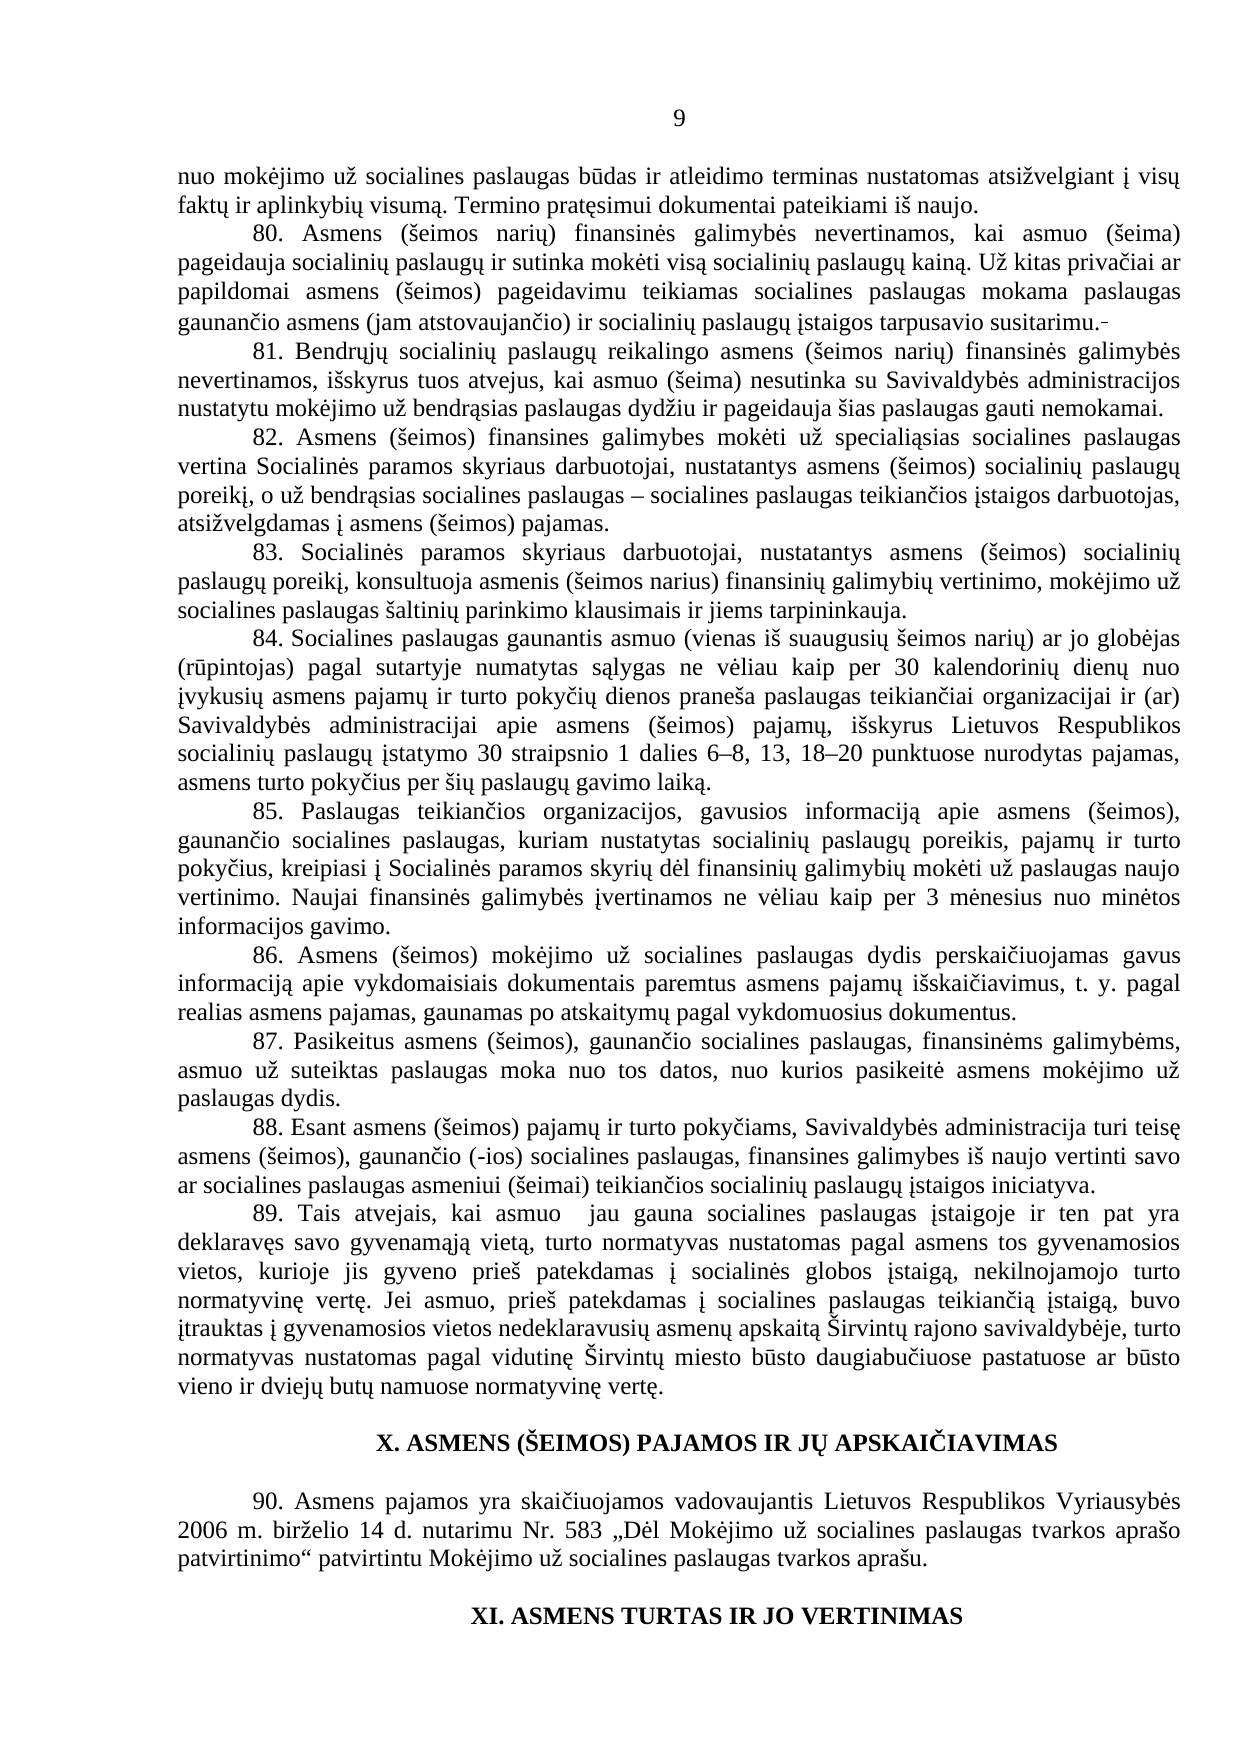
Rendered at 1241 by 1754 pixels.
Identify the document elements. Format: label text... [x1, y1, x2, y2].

text 87. Pasikeitus asmens (šeimos), gaunančio socialines paslaugas, finansinėms galimybėms, asmuo už suteiktas paslaugas moka nuo tos datos, nuo kurios pasikeitė asmens mokėjimo už paslaugas dydis. [177, 1026, 1181, 1112]
text 86. Asmens (šeimos) mokėjimo už socialines paslaugas dydis perskaičiuojamas gavus informaciją apie vykdomaisiais dokumentais paremtus asmens pajamų išskaičiavimus, t. y. pagal realias asmens pajamas, gaunamas po atskaitymų pagal vykdomuosius dokumentus. [177, 940, 1181, 1026]
text nuo mokėjimo už socialines paslaugas būdas ir atleidimo terminas nustatomas atsižvelgiant į visų faktų ir aplinkybių visumą. Termino pratęsimui dokumentai pateikiami iš naujo. [177, 161, 1181, 218]
text 81. Bendrųjų socialinių paslaugų reikalingo asmens (šeimos narių) finansinės galimybės nevertinamos, išskyrus tuos atvejus, kai asmuo (šeima) nesutinka su Savivaldybės administracijos nustatytu mokėjimo už bendrąsias paslaugas dydžiu ir pageidauja šias paslaugas gauti nemokamai. [177, 336, 1181, 422]
text 83. Socialinės paramos skyriaus darbuotojai, nustatantys asmens (šeimos) socialinių paslaugų poreikį, konsultuoja asmenis (šeimos narius) finansinių galimybių vertinimo, mokėjimo už socialines paslaugas šaltinių parinkimo klausimais ir jiems tarpininkauja. [177, 537, 1181, 623]
text 80. Asmens (šeimos narių) finansinės galimybės nevertinamos, kai asmuo (šeima) pageidauja socialinių paslaugų ir sutinka mokėti visą socialinių paslaugų kainą. Už kitas privačiai ar papildomai asmens (šeimos) pageidavimu teikiamas socialines paslaugas mokama paslaugas gaunančio asmens (jam atstovaujančio) ir socialinių paslaugų įstaigos tarpusavio susitarimu. [177, 218, 1181, 336]
text 85. Paslaugas teikiančios organizacijos, gavusios informaciją apie asmens (šeimos), gaunančio socialines paslaugas, kuriam nustatytas socialinių paslaugų poreikis, pajamų ir turto pokyčius, kreipiasi į Socialinės paramos skyrių dėl finansinių galimybių mokėti už paslaugas naujo vertinimo. Naujai finansinės galimybės įvertinamos ne vėliau kaip per 3 mėnesius nuo minėtos informacijos gavimo. [177, 796, 1181, 940]
text X. ASMENS (ŠEIMOS) PAJAMOS IR JŲ APSKAIČIAVIMAS [177, 1428, 1181, 1457]
text 89. Tais atvejais, kai asmuo jau gauna socialines paslaugas įstaigoje ir ten pat yra deklaravęs savo gyvenamąją vietą, turto normatyvas nustatomas pagal asmens tos gyvenamosios vietos, kurioje jis gyveno prieš patekdamas į socialinės globos įstaigą, nekilnojamojo turto normatyvinę vertę. Jei asmuo, prieš patekdamas į socialines paslaugas teikiančią įstaigą, buvo įtrauktas į gyvenamosios vietos nedeklaravusių asmenų apskaitą Širvintų rajono savivaldybėje, turto normatyvas nustatomas pagal vidutinę Širvintų miesto būsto daugiabučiuose pastatuose ar būsto vieno ir dviejų butų namuose normatyvinę vertę. [177, 1198, 1181, 1400]
text 88. Esant asmens (šeimos) pajamų ir turto pokyčiams, Savivaldybės administracija turi teisę asmens (šeimos), gaunančio (-ios) socialines paslaugas, finansines galimybes iš naujo vertinti savo ar socialines paslaugas asmeniui (šeimai) teikiančios socialinių paslaugų įstaigos iniciatyva. [177, 1112, 1181, 1198]
text 90. Asmens pajamos yra skaičiuojamos vadovaujantis Lietuvos Respublikos Vyriausybės 2006 m. birželio 14 d. nutarimu Nr. 583 „Dėl Mokėjimo už socialines paslaugas tvarkos aprašo patvirtinimo“ patvirtintu Mokėjimo už socialines paslaugas tvarkos aprašu. [177, 1486, 1181, 1572]
text 82. Asmens (šeimos) finansines galimybes mokėti už specialiąsias socialines paslaugas vertina Socialinės paramos skyriaus darbuotojai, nustatantys asmens (šeimos) socialinių paslaugų poreikį, o už bendrąsias socialines paslaugas – socialines paslaugas teikiančios įstaigos darbuotojas, atsižvelgdamas į asmens (šeimos) pajamas. [177, 422, 1181, 537]
text XI. ASMENS TURTAS IR JO VERTINIMAS [177, 1601, 1181, 1630]
text 84. Socialines paslaugas gaunantis asmuo (vienas iš suaugusių šeimos narių) ar jo globėjas (rūpintojas) pagal sutartyje numatytas sąlygas ne vėliau kaip per 30 kalendorinių dienų nuo įvykusių asmens pajamų ir turto pokyčių dienos praneša paslaugas teikiančiai organizacijai ir (ar) Savivaldybės administracijai apie asmens (šeimos) pajamų, išskyrus Lietuvos Respublikos socialinių paslaugų įstatymo 30 straipsnio 1 dalies 6–8, 13, 18–20 punktuose nurodytas pajamas, asmens turto pokyčius per šių paslaugų gavimo laiką. [177, 623, 1181, 796]
